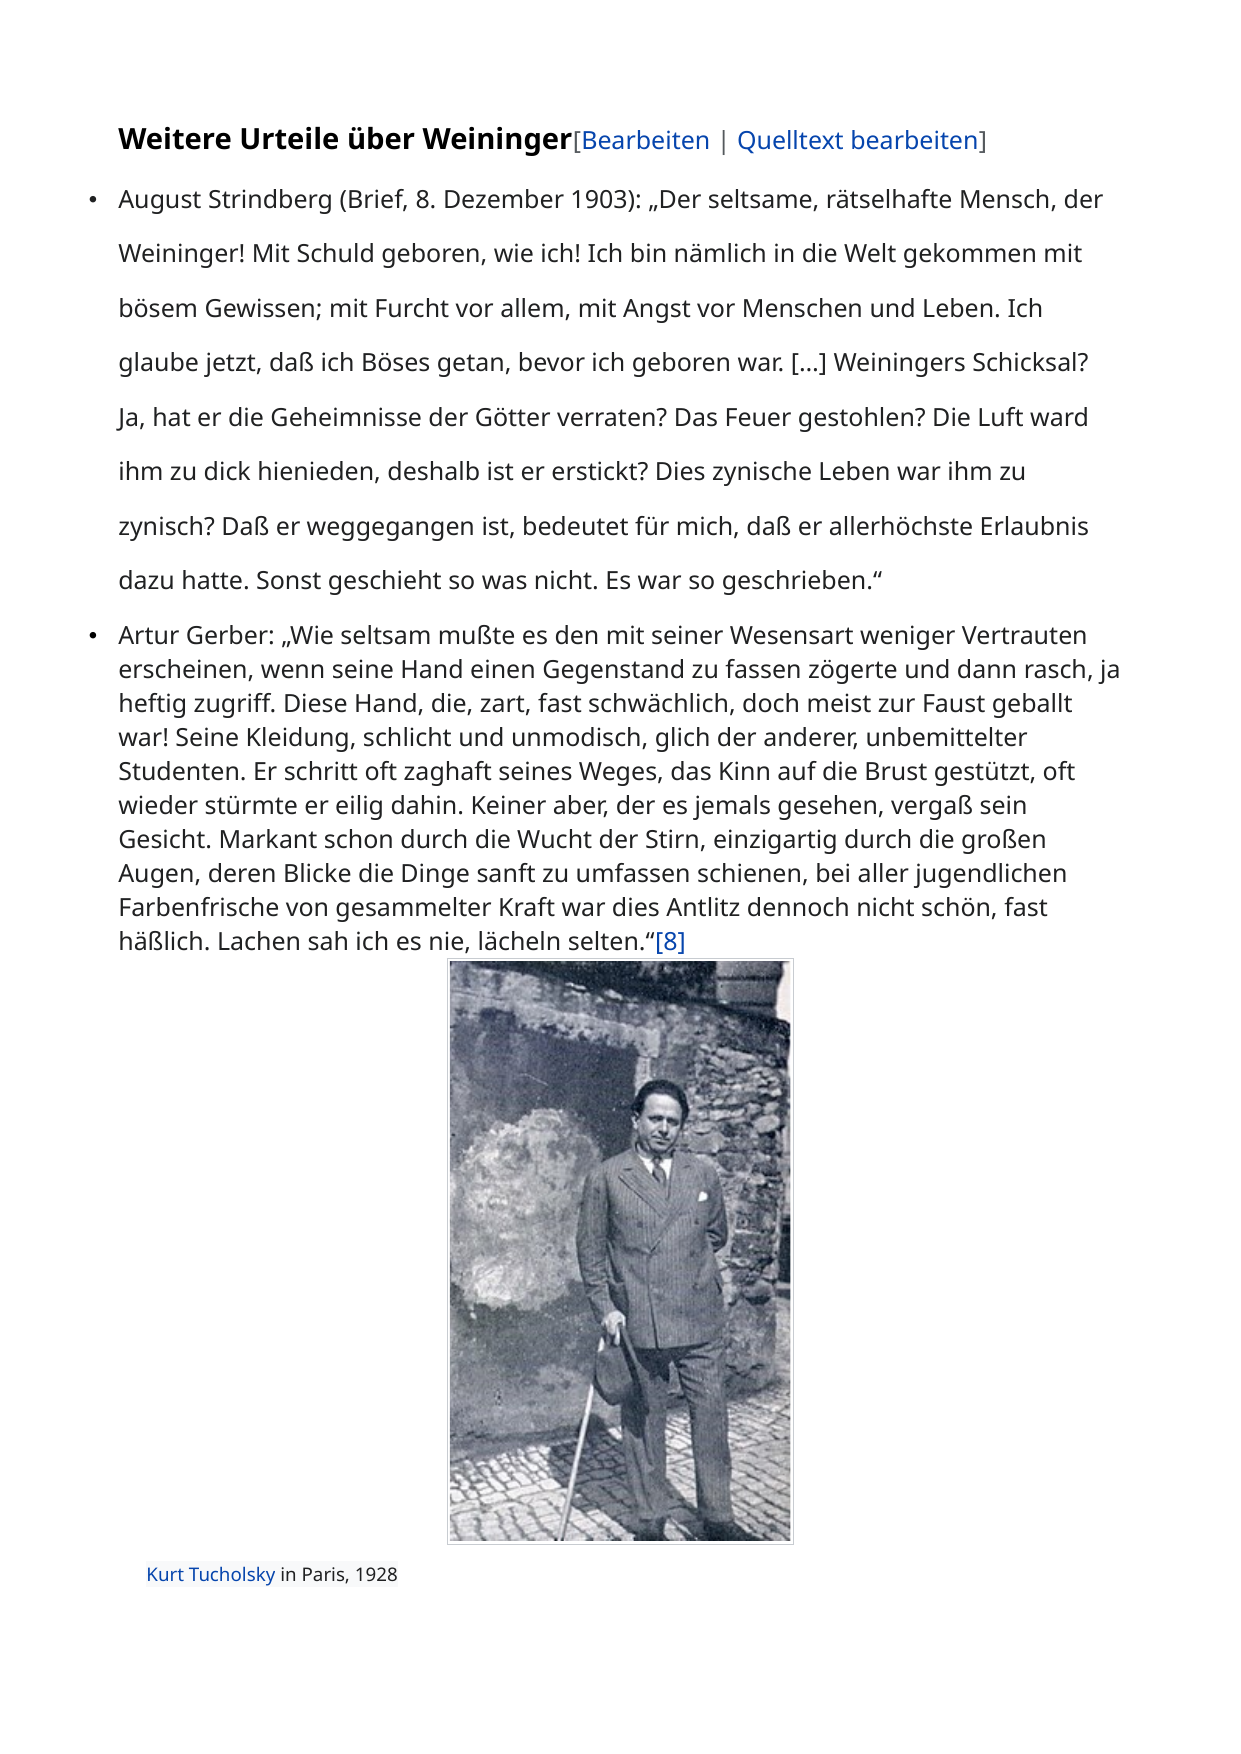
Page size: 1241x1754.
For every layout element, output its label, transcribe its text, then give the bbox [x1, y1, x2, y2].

subtitle Weitere Urteile über Weininger[Bearbeiten | Quelltext bearbeiten] [118, 118, 1122, 158]
list Artur Gerber: „Wie seltsam mußte es den mit seiner Wesensart weniger Vertrauten erscheinen, wenn seine Hand einen Gegenstand zu fassen zögerte und dann rasch, ja heftig zugriff. Diese Hand, die, zart, fast schwächlich, doch meist zur Faust geballt war! Seine Kleidung, schlicht und unmodisch, glich der anderer, unbemittelter Studenten. Er schritt oft zaghaft seines Weges, das Kinn auf die Brust gestützt, oft wieder stürmte er eilig dahin. Keiner aber, der es jemals gesehen, vergaß sein Gesicht. Markant schon durch die Wucht der Stirn, einzigartig durch die großen Augen, deren Blicke die Dinge sanft zu umfassen schienen, bei aller jugendlichen Farbenfrische von gesammelter Kraft war dies Antlitz dennoch nicht schön, fast häßlich. Lachen sah ich es nie, lächeln selten.“[8] [118, 617, 1122, 958]
text Kurt Tucholsky in Paris, 1928 [123, 1561, 1122, 1587]
picture [449, 961, 791, 1541]
list August Strindberg (Brief, 8. Dezember 1903): „Der seltsame, rätselhafte Mensch, der Weininger! Mit Schuld geboren, wie ich! Ich bin nämlich in die Welt gekommen mit bösem Gewissen; mit Furcht vor allem, mit Angst vor Menschen und Leben. Ich glaube jetzt, daß ich Böses getan, bevor ich geboren war. […] Weiningers Schicksal? Ja, hat er die Geheimnisse der Götter verraten? Das Feuer gestohlen? Die Luft ward ihm zu dick hienieden, deshalb ist er erstickt? Dies zynische Leben war ihm zu zynisch? Daß er weggegangen ist, bedeutet für mich, daß er allerhöchste Erlaubnis dazu hatte. Sonst geschieht so was nicht. Es war so geschrieben.“ [118, 182, 1122, 597]
